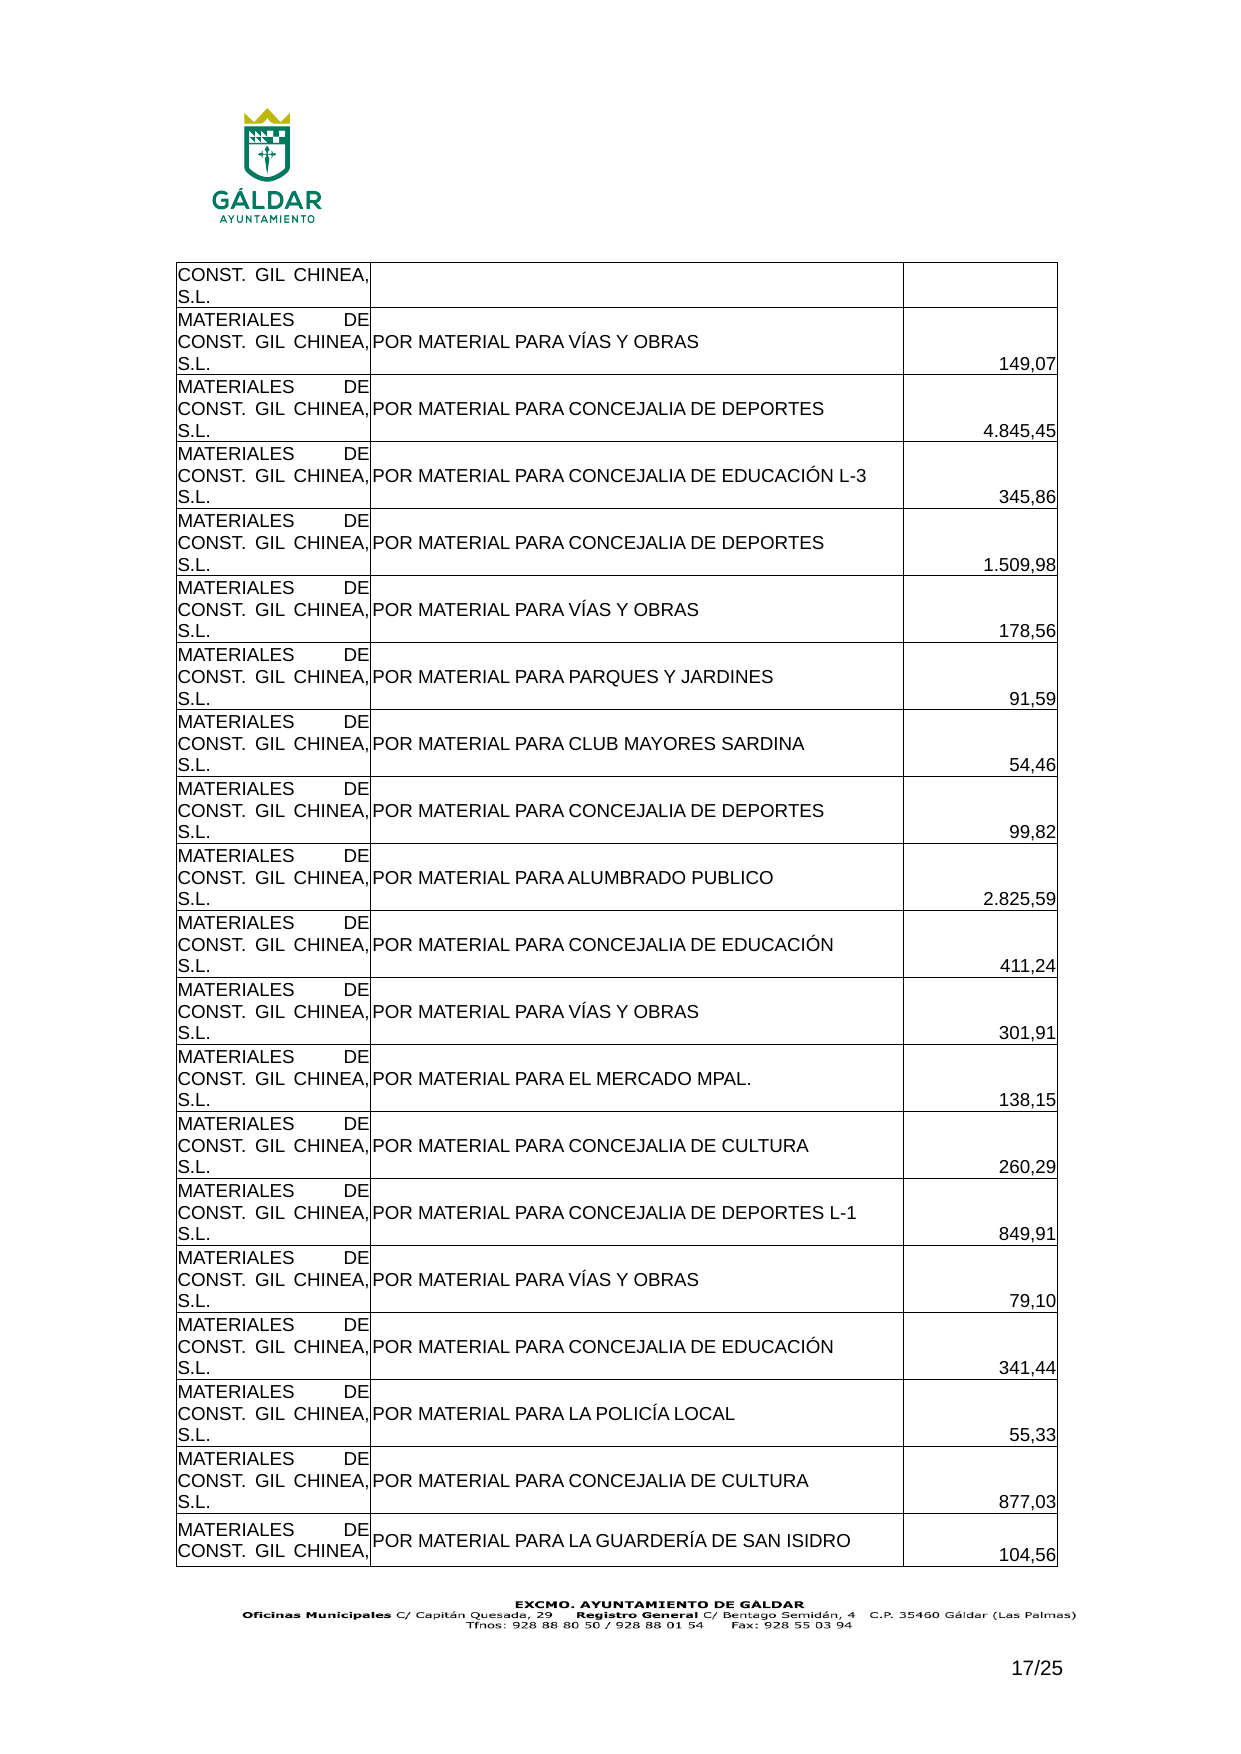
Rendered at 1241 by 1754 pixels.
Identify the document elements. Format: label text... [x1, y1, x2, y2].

table_cell 54,46 [904, 710, 1057, 776]
table_cell MATERIALES DE CONST. GIL CHINEA, S.L. [177, 308, 370, 374]
table_cell MATERIALES DE CONST. GIL CHINEA, S.L. [177, 777, 370, 843]
table_cell 55,33 [904, 1380, 1057, 1446]
table_cell 91,59 [904, 643, 1057, 709]
table_cell MATERIALES DE CONST. GIL CHINEA, S.L. [177, 1112, 370, 1178]
table_cell MATERIALES DE CONST. GIL CHINEA, S.L. [177, 1179, 370, 1245]
table_cell POR MATERIAL PARA CLUB MAYORES SARDINA [371, 710, 903, 776]
table_cell POR MATERIAL PARA LA GUARDERÍA DE SAN ISIDRO [371, 1514, 903, 1566]
table_cell 260,29 [904, 1112, 1057, 1178]
table_cell 301,91 [904, 978, 1057, 1044]
table_cell 104,56 [904, 1514, 1057, 1566]
table_cell MATERIALES DE CONST. GIL CHINEA, S.L. [177, 1045, 370, 1111]
table_cell 1.509,98 [904, 509, 1057, 575]
table_cell 411,24 [904, 911, 1057, 977]
table_cell POR MATERIAL PARA CONCEJALIA DE CULTURA [371, 1112, 903, 1178]
table_cell 849,91 [904, 1179, 1057, 1245]
table_cell POR MATERIAL PARA PARQUES Y JARDINES [371, 643, 903, 709]
table_cell 149,07 [904, 308, 1057, 374]
table_cell POR MATERIAL PARA EL MERCADO MPAL. [371, 1045, 903, 1111]
table_cell POR MATERIAL PARA CONCEJALIA DE DEPORTES [371, 375, 903, 441]
table_cell POR MATERIAL PARA CONCEJALIA DE EDUCACIÓN L-3 [371, 442, 903, 508]
table_cell POR MATERIAL PARA VÍAS Y OBRAS [371, 576, 903, 642]
table_cell MATERIALES DE CONST. GIL CHINEA, S.L. [177, 1313, 370, 1379]
table_cell 4.845,45 [904, 375, 1057, 441]
table_cell 138,15 [904, 1045, 1057, 1111]
table_cell POR MATERIAL PARA VÍAS Y OBRAS [371, 308, 903, 374]
table_cell POR MATERIAL PARA CONCEJALIA DE DEPORTES [371, 509, 903, 575]
table_cell MATERIALES DE CONST. GIL CHINEA, S.L. [177, 375, 370, 441]
table_cell 178,56 [904, 576, 1057, 642]
table_cell MATERIALES DE CONST. GIL CHINEA, S.L. [177, 710, 370, 776]
table_cell MATERIALES DE CONST. GIL CHINEA, S.L. [177, 1447, 370, 1513]
table_cell POR MATERIAL PARA ALUMBRADO PUBLICO [371, 844, 903, 910]
table_cell POR MATERIAL PARA CONCEJALIA DE CULTURA [371, 1447, 903, 1513]
table_cell POR MATERIAL PARA CONCEJALIA DE EDUCACIÓN [371, 911, 903, 977]
table_cell POR MATERIAL PARA CONCEJALIA DE EDUCACIÓN [371, 1313, 903, 1379]
table_cell [371, 263, 903, 307]
table_cell 99,82 [904, 777, 1057, 843]
table_cell POR MATERIAL PARA LA POLICÍA LOCAL [371, 1380, 903, 1446]
table_cell MATERIALES DE CONST. GIL CHINEA, S.L. [177, 978, 370, 1044]
table_cell POR MATERIAL PARA CONCEJALIA DE DEPORTES [371, 777, 903, 843]
table_cell MATERIALES DE CONST. GIL CHINEA, S.L. [177, 844, 370, 910]
table_cell MATERIALES DE CONST. GIL CHINEA, [177, 1514, 370, 1566]
table_cell CONST. GIL CHINEA, S.L. [177, 263, 370, 307]
table_cell POR MATERIAL PARA CONCEJALIA DE DEPORTES L-1 [371, 1179, 903, 1245]
table_cell MATERIALES DE CONST. GIL CHINEA, S.L. [177, 576, 370, 642]
table_cell POR MATERIAL PARA VÍAS Y OBRAS [371, 1246, 903, 1312]
picture [190, 79, 343, 260]
table_cell [904, 263, 1057, 307]
picture [255, 1600, 1075, 1629]
table_cell MATERIALES DE CONST. GIL CHINEA, S.L. [177, 509, 370, 575]
table_cell 341,44 [904, 1313, 1057, 1379]
table_cell 877,03 [904, 1447, 1057, 1513]
table_cell MATERIALES DE CONST. GIL CHINEA, S.L. [177, 911, 370, 977]
table_cell POR MATERIAL PARA VÍAS Y OBRAS [371, 978, 903, 1044]
table_cell MATERIALES DE CONST. GIL CHINEA, S.L. [177, 643, 370, 709]
table_cell 79,10 [904, 1246, 1057, 1312]
table_cell 2.825,59 [904, 844, 1057, 910]
table_cell MATERIALES DE CONST. GIL CHINEA, S.L. [177, 442, 370, 508]
table_cell 345,86 [904, 442, 1057, 508]
table_cell MATERIALES DE CONST. GIL CHINEA, S.L. [177, 1246, 370, 1312]
table_cell MATERIALES DE CONST. GIL CHINEA, S.L. [177, 1380, 370, 1446]
